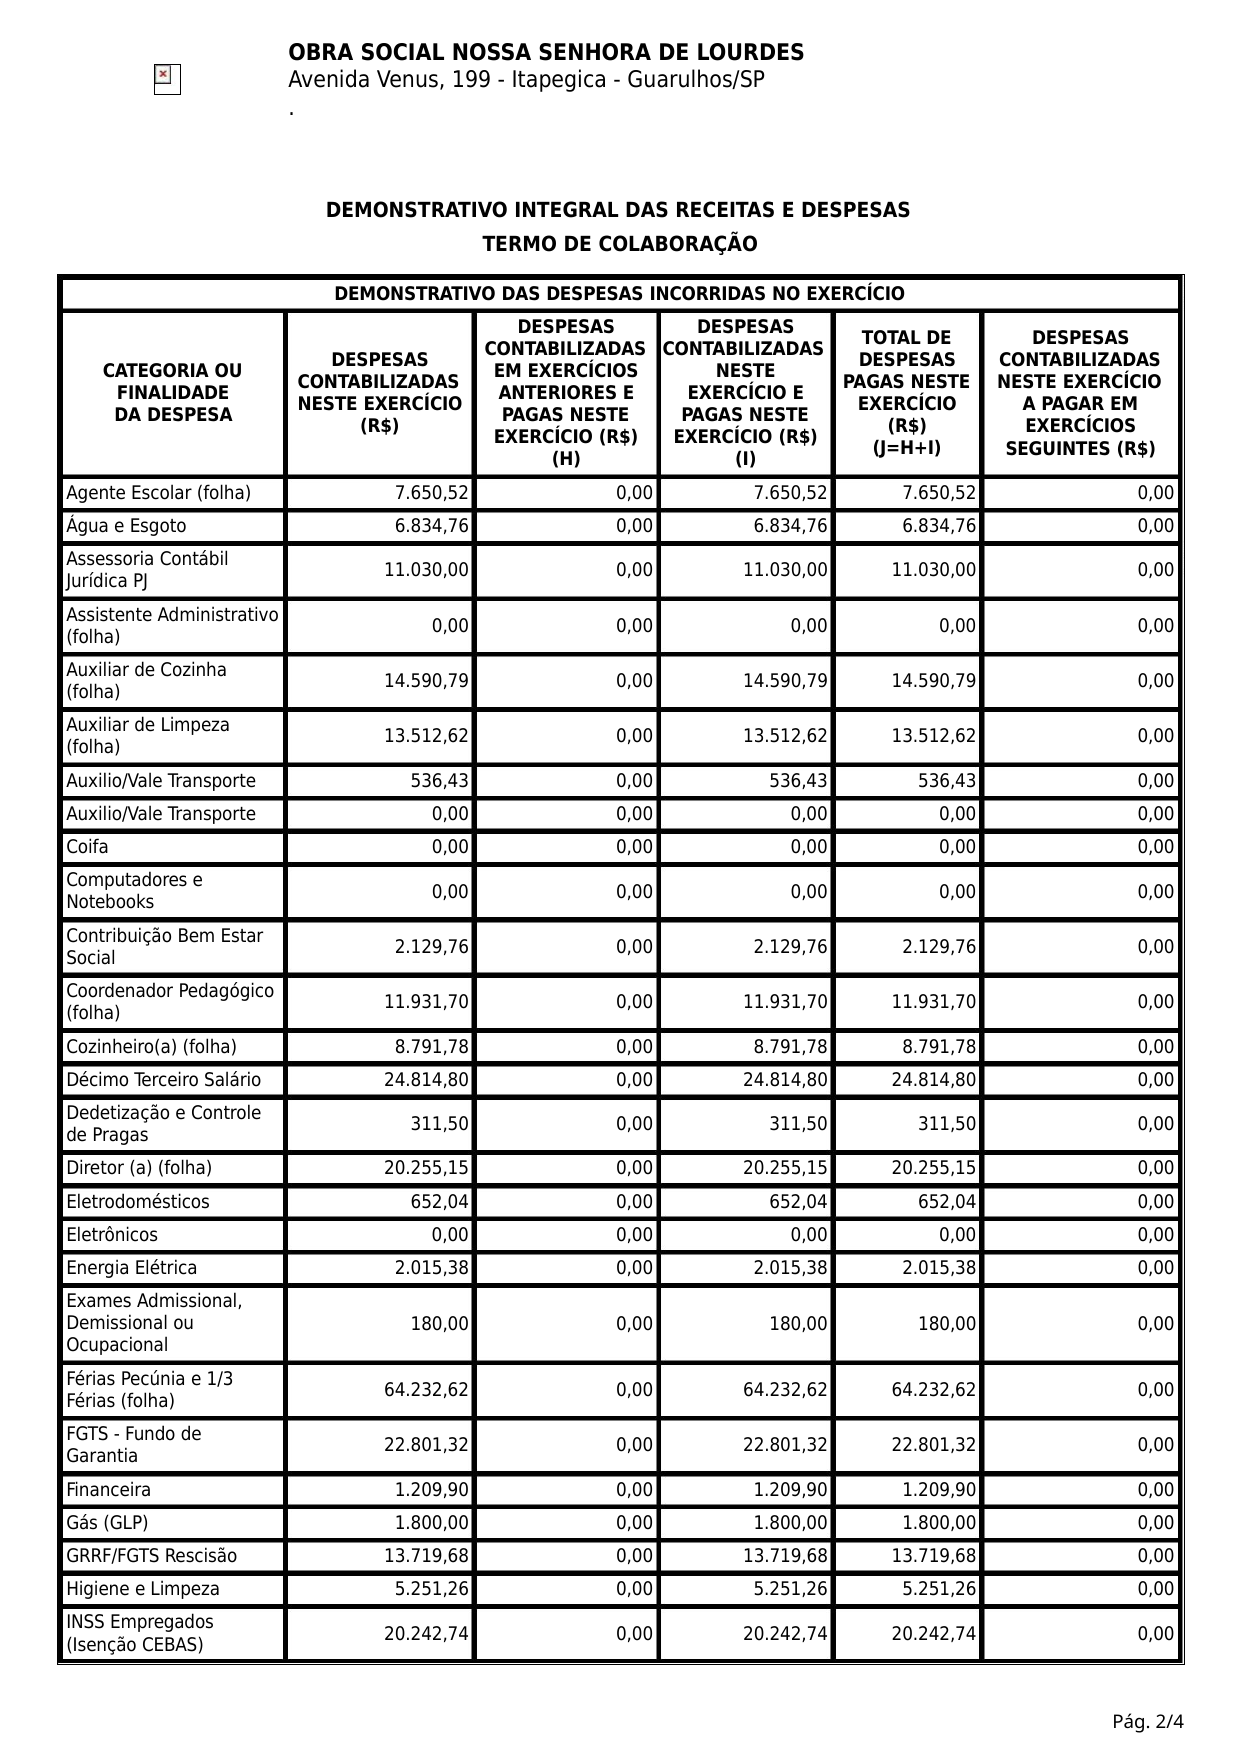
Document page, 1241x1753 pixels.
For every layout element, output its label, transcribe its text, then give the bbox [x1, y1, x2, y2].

text 0,00 [616, 482, 678, 504]
picture [58, 275, 1184, 1664]
text 1.800,00 [394, 1512, 493, 1534]
text EXERCÍCIO E [687, 382, 843, 404]
text SEGUINTES (R$) [1005, 438, 1181, 459]
text 0,00 [1137, 1158, 1199, 1179]
text (folha) [66, 681, 251, 703]
text 2.015,38 [902, 1257, 1001, 1279]
text 0,00 [432, 803, 493, 825]
text 2.129,76 [902, 936, 1001, 958]
text 0,00 [616, 726, 678, 747]
text Cozinheiro(a) (folha) [66, 1036, 262, 1057]
text .129,76 [405, 936, 493, 958]
text Energia Elétrica [66, 1257, 222, 1279]
text 0,00 [790, 1224, 852, 1246]
text Coordenador Pedagógico [66, 981, 300, 1002]
text 0,00 [939, 837, 1001, 858]
text Diretor (a) (folha) [66, 1158, 237, 1179]
text 311,50 [769, 1113, 852, 1135]
text de Pragas [66, 1124, 286, 1146]
text 0,00 [616, 1545, 678, 1567]
text DA DESPESA [114, 404, 268, 426]
text 0,00 [432, 615, 493, 637]
text (folha) [66, 626, 303, 648]
text CATEGORIA OU [103, 360, 268, 382]
text 0,00 [790, 615, 852, 636]
text EXERCÍCIO (R$) [494, 427, 663, 448]
text (Isenção CEBAS) [66, 1634, 239, 1655]
text 1.209,90 [394, 1479, 493, 1500]
text Agente Escolar (folha) [66, 482, 275, 504]
text 4.232,62 [394, 1379, 493, 1401]
text DESPESAS [331, 349, 487, 371]
text Social [66, 947, 287, 969]
text DESPESAS [517, 316, 697, 337]
text TERMO DE COLABORAÇÃO [482, 232, 939, 257]
text (J=H+I) [872, 438, 1005, 459]
text 6.834,76 [902, 515, 1001, 537]
picture [155, 65, 180, 94]
text 0,00 [1137, 1512, 1199, 1534]
text 0,00 [616, 515, 678, 537]
text Demissional ou [66, 1313, 267, 1334]
text Garantia [66, 1446, 228, 1467]
text Férias (folha) [66, 1390, 259, 1412]
text 0,00 [1137, 936, 1199, 958]
text 0,00 [616, 837, 678, 858]
text DEMONSTRATIVO DAS DESPESAS INCORRIDAS NO EXERCÍCIO [334, 283, 931, 304]
text CONTABILIZADAS [999, 349, 1187, 371]
text 20.242,74 [743, 1623, 852, 1644]
text 0,00 [1137, 560, 1199, 581]
text 11.931,70 [891, 992, 1001, 1013]
text 0,00 [616, 1379, 678, 1401]
text (I) [735, 449, 843, 470]
text 11.030,00 [384, 560, 493, 581]
text Pág. 2/4 [1112, 1711, 1206, 1733]
text 0,00 [616, 615, 678, 637]
text 0,00 [939, 881, 1001, 902]
text Décimo Terceiro Salário [66, 1069, 290, 1091]
text 11.931,70 [743, 992, 852, 1013]
text 1 [384, 671, 394, 692]
text 13.719,68 [891, 1545, 1001, 1567]
text 0,00 [616, 803, 678, 825]
text Assessoria Contábil [66, 549, 253, 570]
text 24.814,80 [743, 1069, 852, 1091]
text 0,00 [1137, 515, 1199, 537]
text 0,00 [1137, 670, 1199, 692]
text 536,43 [769, 770, 852, 792]
text EM EXERCÍCIOS [494, 360, 663, 382]
text (R$) [360, 416, 487, 437]
text 0,00 [431, 1224, 493, 1246]
text (R$) [887, 416, 1025, 437]
text 0,00 [1137, 881, 1199, 902]
text 20.255,15 [891, 1158, 1001, 1179]
text 0,00 [1137, 726, 1199, 747]
text 6.834,76 [394, 515, 493, 537]
text 8.791,78 [753, 1036, 852, 1057]
text GRRF/FGTS Rescisão [66, 1545, 263, 1567]
text EXERCÍCIO (R$) [673, 427, 843, 448]
text Notebooks [66, 892, 228, 913]
text 2 [384, 1434, 419, 1456]
text 5.251,26 [902, 1579, 1001, 1600]
text 0,00 [1137, 1113, 1199, 1135]
text 64.232,62 [743, 1379, 852, 1401]
text 652,04 [918, 1191, 1001, 1212]
text FINALIDADE [117, 382, 268, 404]
text 0,00 [616, 936, 678, 958]
text 0 [434, 886, 439, 897]
text 7.650,52 [753, 482, 852, 504]
text 180,00 [918, 1313, 1001, 1334]
text 0,00 [939, 803, 1001, 825]
text 0,00 [616, 1434, 678, 1456]
text 2.015,38 [394, 1257, 493, 1279]
text [1181, 416, 1188, 437]
text Higiene e Limpeza [66, 1579, 263, 1600]
text 0,00 [1137, 1379, 1199, 1401]
text 20.242,74 [891, 1623, 1001, 1644]
text OBRA SOCIAL NOSSA SENHORA DE LOURDES [288, 39, 832, 65]
text INSS Empregados [66, 1612, 239, 1633]
text PAGAS NESTE [502, 404, 663, 426]
text 2.801,32 [419, 1434, 493, 1456]
text Ocupacional [66, 1335, 267, 1356]
text 1.209,90 [902, 1479, 1001, 1500]
text 0,00 [616, 1313, 678, 1334]
text 180,00 [769, 1313, 852, 1334]
text 13.719,68 [743, 1545, 852, 1567]
text DESPESAS [1032, 327, 1187, 349]
text 0,00 [1137, 1191, 1199, 1212]
text 0,00 [1137, 837, 1199, 858]
text 0,00 [616, 1623, 678, 1644]
text Férias Pecúnia e 1/3 [66, 1368, 259, 1389]
text 13.719,68 [384, 1545, 493, 1567]
text 0,00 [616, 560, 678, 581]
text 1 [384, 726, 419, 747]
text 1.800,00 [902, 1512, 1001, 1534]
text 0,00 [1137, 803, 1199, 825]
text 652,04 [769, 1191, 852, 1212]
text 22.801,32 [743, 1434, 852, 1456]
text 0,00 [616, 1479, 678, 1500]
text 2 [394, 936, 405, 958]
text 0,00 [1137, 1623, 1199, 1644]
text PAGAS NESTE NESTE EXERCÍCIO [843, 371, 1188, 393]
text Exames Admissional, [66, 1291, 267, 1312]
text 0,00 [616, 1224, 678, 1246]
text Jurídica PJ [66, 571, 253, 592]
text 0,00 [1137, 1036, 1199, 1057]
text ANTERIORES E [498, 382, 663, 404]
text 311,50 [918, 1113, 1001, 1135]
text DESPESAS [858, 349, 999, 371]
text 0,00 [939, 615, 1001, 637]
text 5.251,26 [394, 1579, 493, 1600]
text 0,00 [616, 670, 678, 692]
text 14.590,79 [891, 670, 1001, 692]
text (folha) [66, 737, 254, 758]
text Auxilio/Vale Transporte [66, 770, 284, 792]
text 180,00 [410, 1313, 493, 1334]
text Contribuição Bem Estar [66, 925, 287, 947]
text Auxiliar de Limpeza [66, 715, 254, 736]
text FGTS - Fundo de [66, 1423, 228, 1445]
text 1.800,00 [753, 1512, 852, 1534]
text 7.650,52 [902, 482, 1001, 504]
text Assistente Administrativo [66, 604, 303, 626]
text NESTE [716, 360, 843, 382]
text 13.512,62 [743, 726, 852, 747]
text EXERCÍCIO [858, 393, 1188, 415]
text 536,43 [410, 770, 493, 792]
text 0,00 [1137, 1545, 1199, 1567]
text DESPESAS [697, 316, 819, 337]
text Eletrodomésticos [66, 1191, 237, 1212]
text 0,00 [616, 1113, 678, 1135]
text 0,00 [432, 837, 493, 858]
text Gás (GLP) [66, 1512, 173, 1534]
text Auxiliar de Cozinha [66, 659, 251, 681]
text 2.015,38 [753, 1257, 852, 1279]
text 8.791,78 [902, 1036, 1001, 1057]
text 0,00 [616, 1512, 678, 1534]
text Financeira [66, 1479, 177, 1500]
text 8.791,78 [394, 1036, 493, 1057]
text 24.814,80 [384, 1069, 493, 1091]
text 13.512,62 [891, 726, 1001, 747]
text 20.242,74 [384, 1623, 493, 1644]
text 1.931,70 [394, 992, 493, 1013]
text 0,00 [616, 992, 678, 1013]
text 3 [410, 1113, 446, 1135]
text 0,00 [616, 1257, 678, 1279]
text ,00 [442, 881, 493, 902]
text A PAGAR EM [1022, 394, 1181, 415]
text 0,00 [1137, 992, 1199, 1013]
text [1181, 438, 1188, 459]
text Coifa [66, 837, 284, 858]
text 0,00 [616, 1069, 678, 1091]
text 0,00 [1137, 615, 1199, 637]
text 24.814,80 [891, 1069, 1001, 1091]
text 0,00 [616, 1579, 678, 1600]
text [819, 316, 852, 337]
text 0,00 [1137, 1257, 1199, 1279]
text 0,00 [1137, 1434, 1199, 1456]
text 6 [384, 1379, 394, 1401]
text 64.232,62 [891, 1379, 1001, 1401]
text 652,04 [410, 1191, 493, 1212]
text 11.030,00 [891, 560, 1001, 581]
text 0,00 [790, 803, 852, 825]
text 0 [432, 881, 442, 902]
text 0,00 [616, 1036, 678, 1057]
text 536,43 [918, 770, 1001, 792]
text 0,00 [1137, 482, 1199, 504]
text 0,00 [1137, 1479, 1199, 1500]
text 6.834,76 [753, 515, 852, 537]
text 4.590,79 [394, 671, 493, 692]
text Auxilio/Vale Transporte [66, 803, 284, 825]
text 0,00 [790, 881, 852, 902]
text 14.590,79 [743, 671, 852, 692]
text EXERCÍCIOS [1025, 416, 1181, 437]
text 11.030,00 [743, 560, 852, 581]
text 20.255,15 [743, 1158, 852, 1179]
text Eletrônicos [66, 1224, 237, 1246]
text (H) [552, 449, 663, 470]
text 0,00 [1137, 1224, 1199, 1246]
text 0,00 [1137, 1069, 1199, 1091]
text 0,00 [1137, 1313, 1199, 1334]
text (folha) [66, 1003, 300, 1024]
text 20.255,15 [384, 1158, 493, 1179]
text Computadores e [66, 870, 228, 891]
text 0,00 [939, 1224, 1001, 1246]
text 5.251,26 [753, 1579, 852, 1600]
text PAGAS NESTE [681, 404, 843, 426]
text Dedetização e Controle [66, 1102, 286, 1124]
text CONTABILIZADAS [297, 371, 487, 393]
text 1.209,90 [753, 1479, 852, 1500]
text 22.801,32 [891, 1434, 1001, 1456]
text NESTE EXERCÍCIO [297, 393, 487, 415]
text 0,00 [616, 1191, 678, 1212]
text 0,00 [1137, 1579, 1199, 1600]
text Avenida Venus, 199 - Itapegica - Guarulhos/SP [288, 66, 832, 93]
text 11,50 [446, 1113, 493, 1135]
text . [288, 94, 832, 120]
text DEMONSTRATIVO INTEGRAL DAS RECEITAS E DESPESAS [326, 198, 939, 222]
text 0,00 [616, 770, 678, 792]
text TOTAL DE [862, 327, 1032, 349]
text CONTABILIZADAS CONTABILIZADAS [484, 338, 852, 359]
text 3.512,62 [419, 726, 493, 747]
text 1 [384, 992, 394, 1013]
text 0,00 [1137, 770, 1199, 792]
text Água e Esgoto [66, 515, 275, 537]
text 2.129,76 [753, 936, 852, 958]
text 0,00 [616, 1158, 678, 1179]
text 0,00 [790, 837, 852, 858]
text 0,00 [616, 881, 678, 902]
text 7.650,52 [394, 482, 493, 504]
